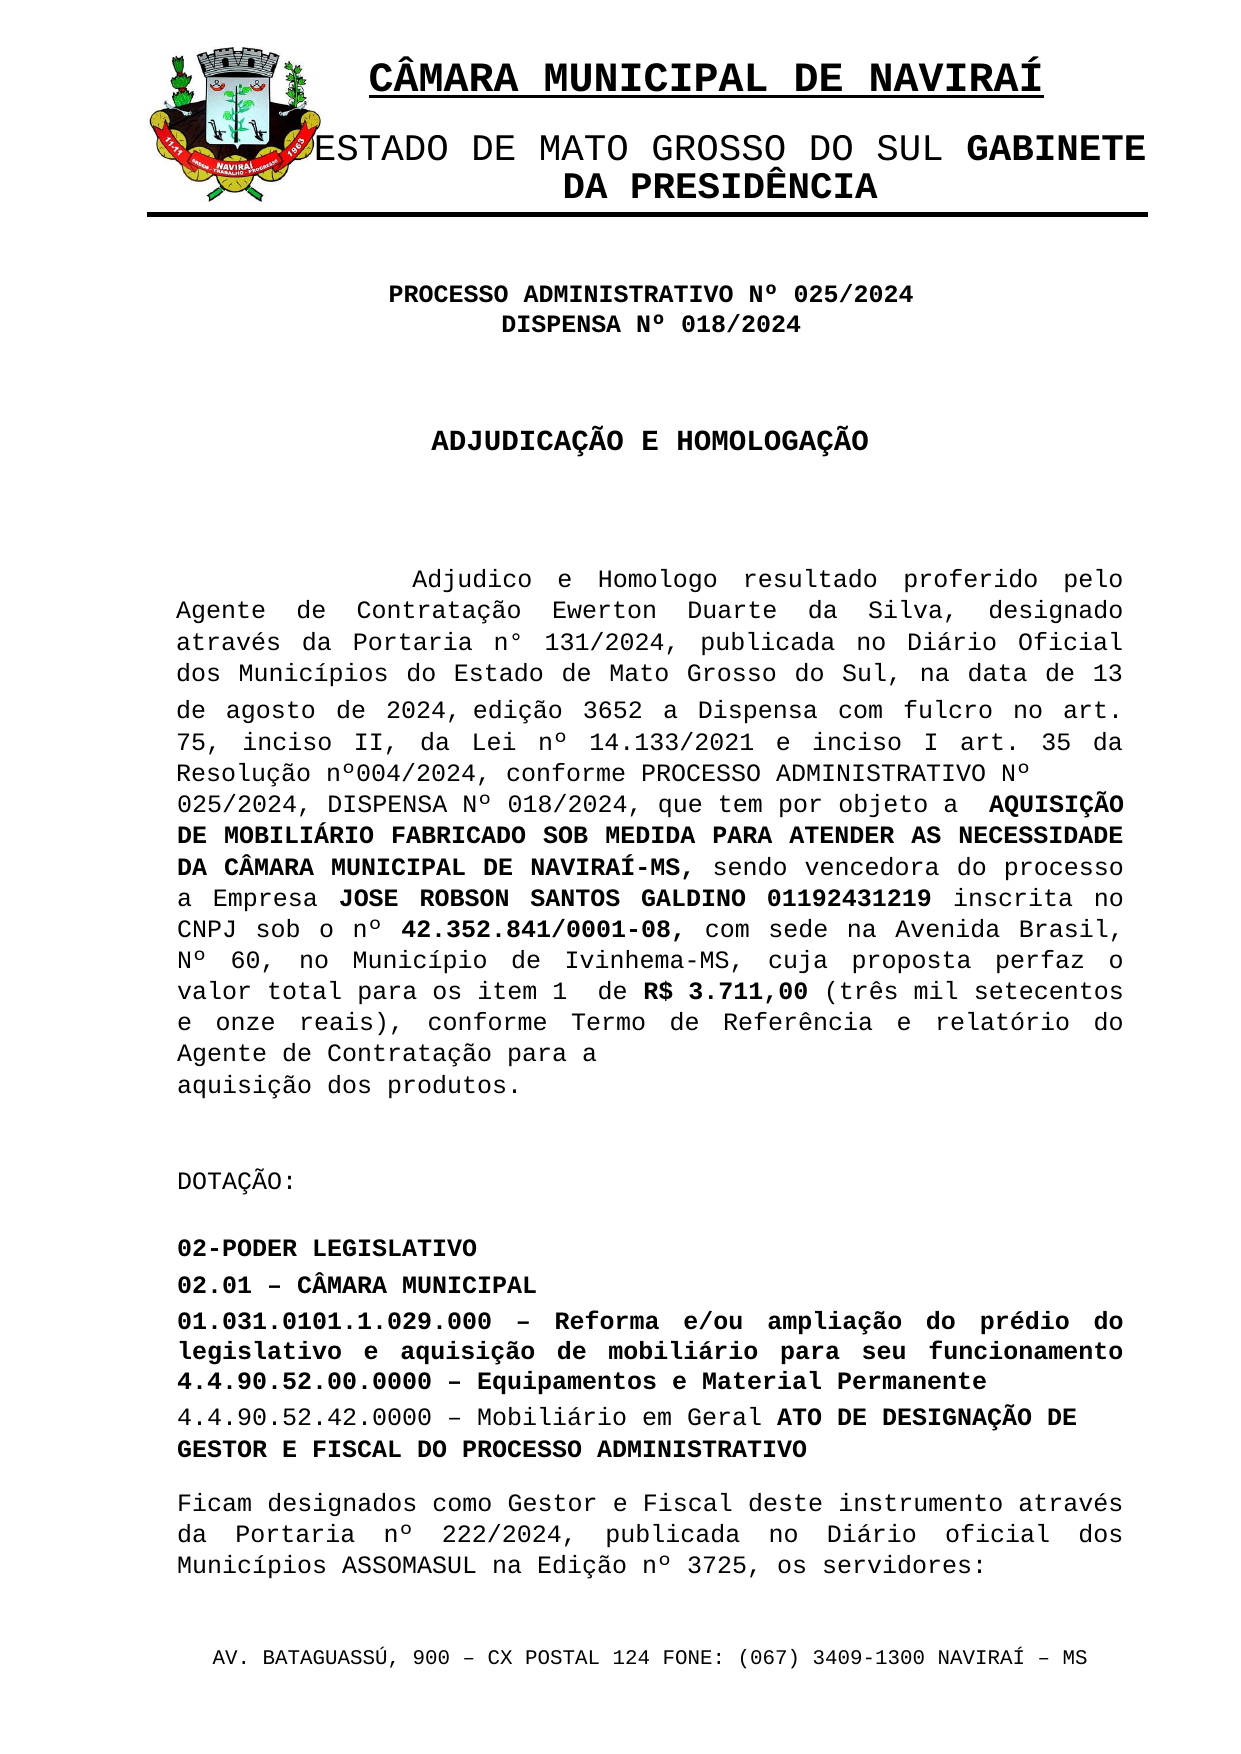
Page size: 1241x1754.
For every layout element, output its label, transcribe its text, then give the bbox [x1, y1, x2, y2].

text AV. BATAGUASSÚ, 900 – CX POSTAL 124 FONE: (067) 3409-1300 NAVIRAÍ – MS [212, 1642, 1240, 1671]
text CÂMARA MUNICIPAL DE NAVIRAÍ [321, 57, 1240, 104]
subtitle ADJUDICAÇÃO E HOMOLOGAÇÃO [431, 426, 1240, 459]
text DOTAÇÃO: [177, 1168, 1124, 1197]
text 4.4.90.52.42.0000 – Mobiliário em Geral ATO DE DESIGNAÇÃO DE [177, 1405, 1124, 1433]
text GESTOR E FISCAL DO PROCESSO ADMINISTRATIVO [177, 1436, 1124, 1465]
text Adjudico e Homologo resultado proferido pelo Agente de Contratação Ewerton Duarte da Silva, designado através da Portaria n° 131/2024, publicada no Diário Oficial dos Municípios do Estado de Mato Grosso do Sul, na data de 13 de agosto de 2024, edição 3652 a Dispensa com fulcro no art. 75, inciso II, da Lei nº 14.133/2021 e inciso I art. 35 da Resolução nº004/2024, conforme PROCESSO ADMINISTRATIVO Nº [176, 567, 1124, 788]
text aquisição dos produtos. [177, 1073, 1124, 1101]
text 02-PODER LEGISLATIVO [177, 1236, 1124, 1264]
text 02.01 – CÂMARA MUNICIPAL [177, 1272, 1124, 1301]
text PROCESSO ADMINISTRATIVO Nº 025/2024 [388, 282, 1124, 310]
text Ficam designados como Gestor e Fiscal deste instrumento através da Portaria nº 222/2024, publicada no Diário oficial dos Municípios ASSOMASUL na Edição nº 3725, os servidores: [177, 1490, 1124, 1581]
text DISPENSA Nº 018/2024 [501, 312, 1124, 340]
text 01.031.0101.1.029.000 – Reforma e/ou ampliação do prédio do legislativo e aquisição de mobiliário para seu funcionamento 4.4.90.52.00.0000 – Equipamentos e Material Permanente [177, 1308, 1124, 1397]
text ESTADO DE MATO GROSSO DO SUL GABINETE DA PRESIDÊNCIA [313, 128, 1146, 209]
text 025/2024, DISPENSA Nº 018/2024, que tem por objeto a AQUISIÇÃO DE MOBILIÁRIO FABRICADO SOB MEDIDA PARA ATENDER AS NECESSIDADE DA CÂMARA MUNICIPAL DE NAVIRAÍ-MS, sendo vencedora do processo a Empresa JOSE ROBSON SANTOS GALDINO 01192431219 inscrita no CNPJ sob o nº 42.352.841/0001-08, com sede na Avenida Brasil, Nº 60, no Município de Ivinhema-MS, cuja proposta perfaz o valor total para os item 1 de R$ 3.711,00 (três mil setecentos e onze reais), conforme Termo de Referência e relatório do Agente de Contratação para a [177, 792, 1124, 1069]
